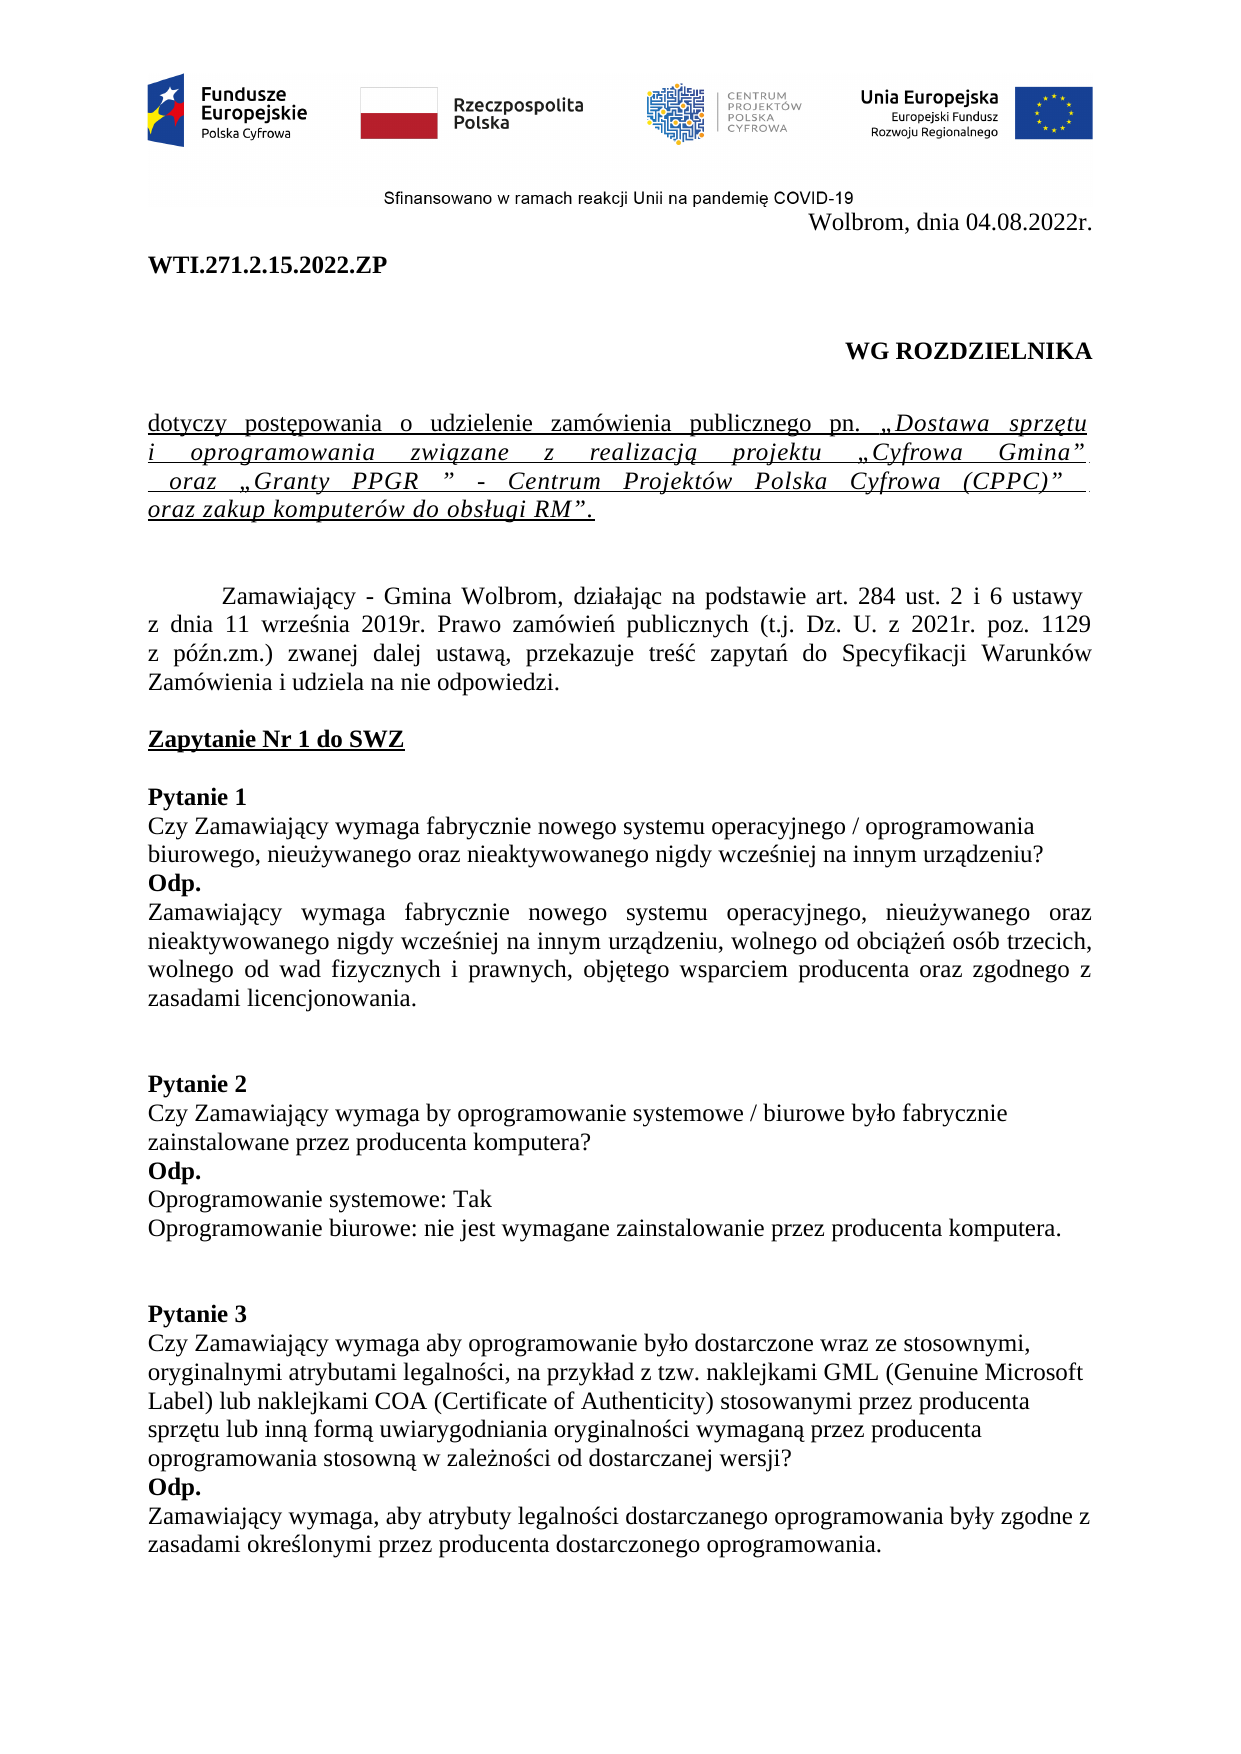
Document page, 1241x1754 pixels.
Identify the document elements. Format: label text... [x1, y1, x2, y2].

subtitle Wolbrom, dnia 04.08.2022r. [148, 207, 1093, 236]
text Odp. [148, 1156, 1093, 1184]
text Czy Zamawiający wymaga aby oprogramowanie było dostarczone wraz ze stosownymi, oryginalnymi atrybutami legalności, na przykład z tzw. naklejkami GML (Genuine Microsoft Label) lub naklejkami COA (Certificate of Authenticity) stosowanymi przez producenta sprzętu lub inną formą uwiarygodniania oryginalności wymaganą przez producenta oprogramowania stosowną w zależności od dostarczanej wersji? [148, 1328, 1093, 1472]
list WTI.271.2.15.2022.ZP [148, 250, 1093, 279]
text Czy Zamawiający wymaga by oprogramowanie systemowe / biurowe było fabrycznie zainstalowane przez producenta komputera? [148, 1098, 1093, 1156]
text Oprogramowanie systemowe: Tak Oprogramowanie biurowe: nie jest wymagane zainstalowanie przez producenta komputera. [148, 1184, 1093, 1242]
text Zapytanie Nr 1 do SWZ [148, 724, 1093, 753]
text Odp. Zamawiający wymaga fabrycznie nowego systemu operacyjnego, nieużywanego oraz nieaktywowanego nigdy wcześniej na innym urządzeniu, wolnego od obciążeń osób trzecich, wolnego od wad fizycznych i prawnych, objętego wsparciem producenta oraz zgodnego z zasadami licencjonowania. [148, 868, 1093, 1012]
text Zamawiający - Gmina Wolbrom, działając na podstawie art. 284 ust. 2 i 6 ustawy z dnia 11 września 2019r. Prawo zamówień publicznych (t.j. Dz. U. z 2021r. poz. 1129 z późn.zm.) zwanej dalej ustawą, przekazuje treść zapytań do Specyfikacji Warunków Zamówienia i udziela na nie odpowiedzi. [148, 581, 1093, 696]
text Zamawiający wymaga, aby atrybuty legalności dostarczanego oprogramowania były zgodne z zasadami określonymi przez producenta dostarczonego oprogramowania. [148, 1501, 1093, 1558]
list Czy Zamawiający wymaga fabrycznie nowego systemu operacyjnego / oprogramowania biurowego, nieużywanego oraz nieaktywowanego nigdy wcześniej na innym urządzeniu? [148, 811, 1093, 868]
list Pytanie 3 [148, 1299, 1093, 1328]
text dotyczy postępowania o udzielenie zamówienia publicznego pn. „Dostawa sprzętu i oprogramowania związane z realizacją projektu „Cyfrowa Gmina” oraz „Granty PPGR ” - Centrum Projektów Polska Cyfrowa (CPPC)” oraz zakup komputerów do obsługi RM”. [148, 379, 1090, 523]
list Pytanie 1 [148, 782, 1093, 811]
text Odp. [148, 1472, 1093, 1501]
list Pytanie 2 [148, 1069, 1093, 1098]
list WG ROZDZIELNIKA [148, 336, 1093, 365]
